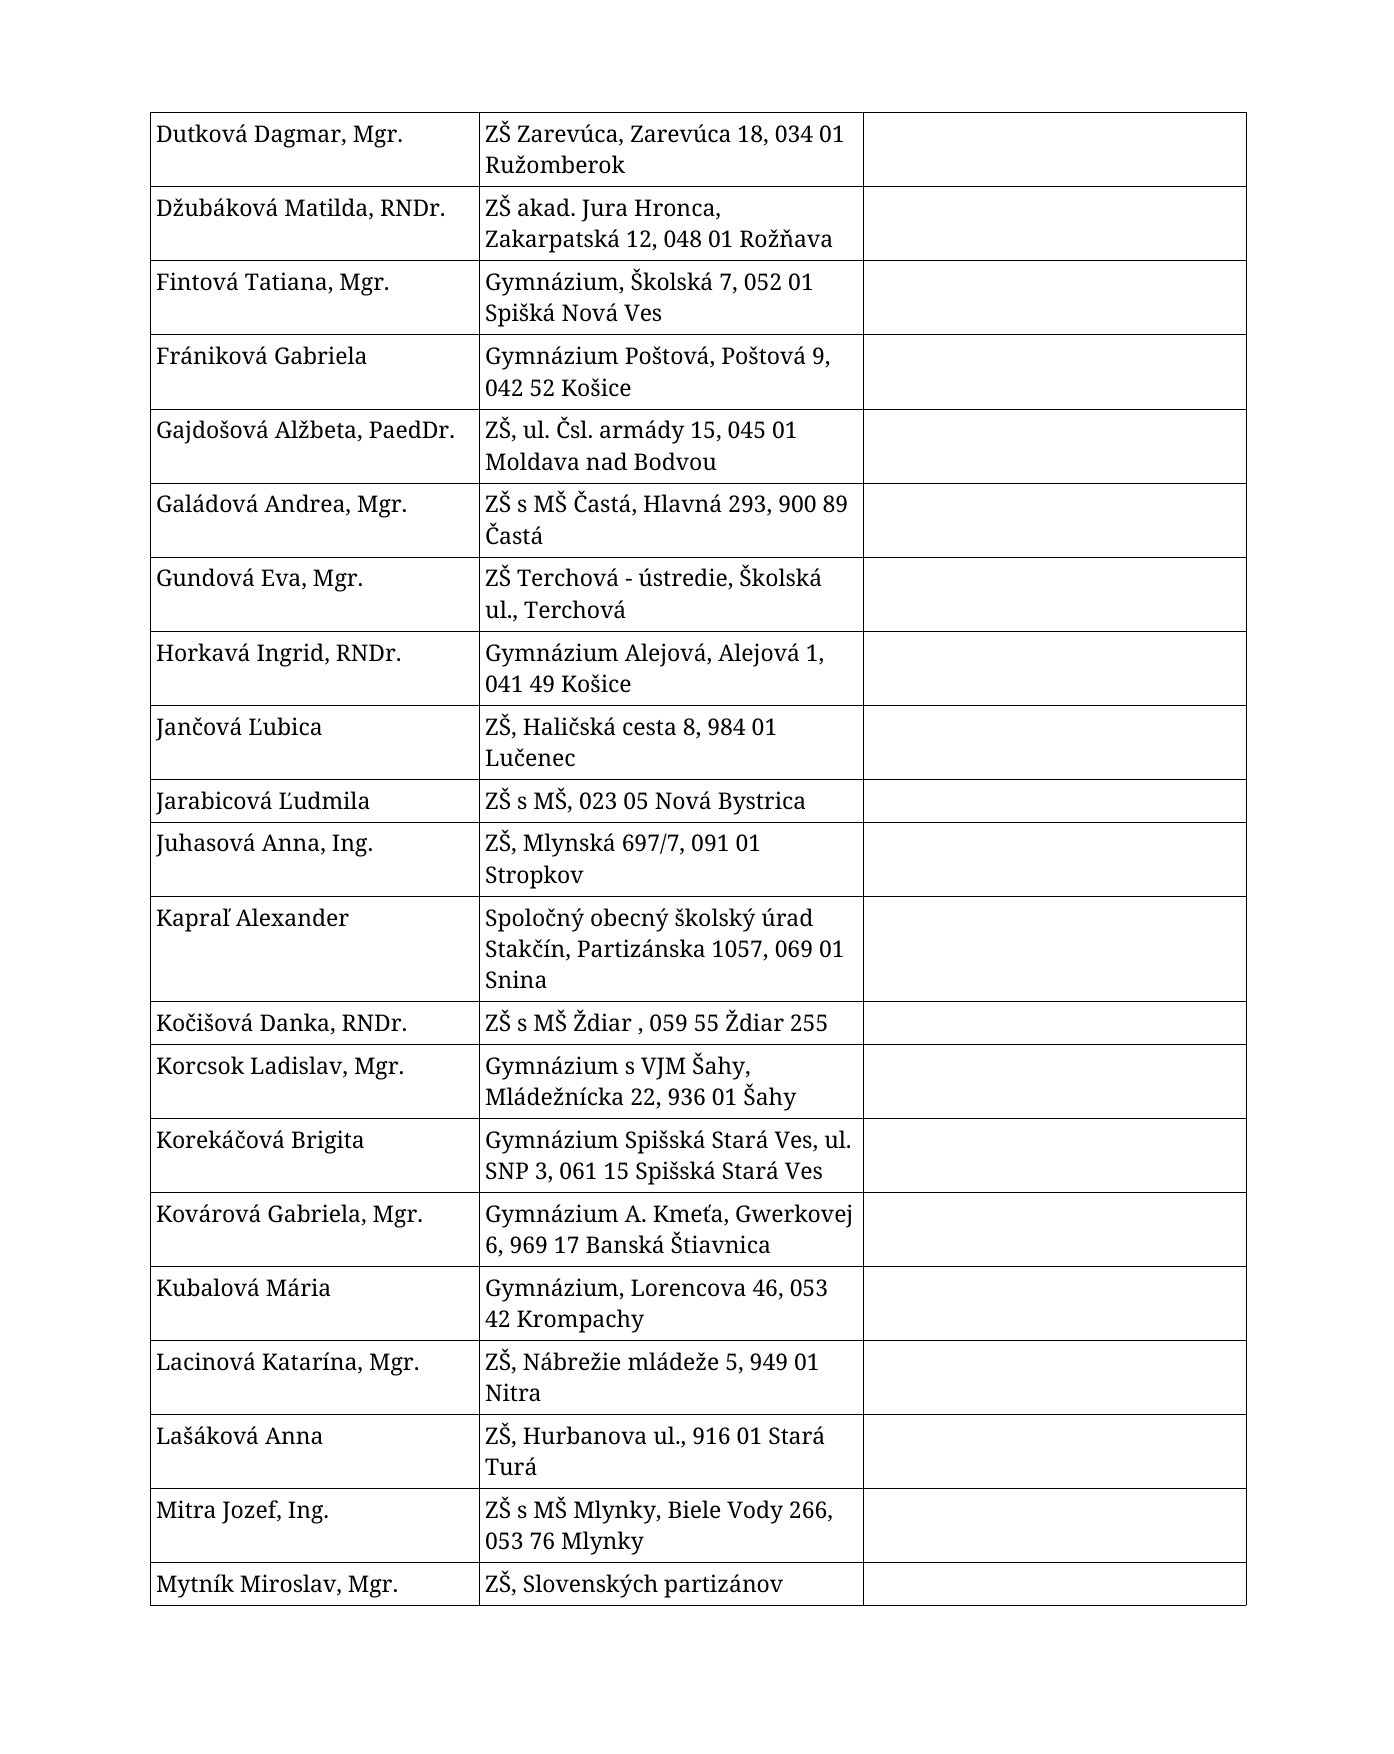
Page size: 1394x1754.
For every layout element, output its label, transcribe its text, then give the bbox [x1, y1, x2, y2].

table_cell Spoločný obecný školský úrad Stakčín, Partizánska 1057, 069 01 Snina [480, 897, 863, 1001]
table_cell Juhasová Anna, Ing. [151, 823, 479, 896]
table_cell Jančová Ľubica [151, 706, 479, 779]
table_cell [864, 897, 1246, 1001]
table_cell [864, 1267, 1246, 1340]
table_cell Korekáčová Brigita [151, 1119, 479, 1192]
table_cell Gymnázium Poštová, Poštová 9, 042 52 Košice [480, 335, 863, 408]
table_cell [864, 632, 1246, 705]
table_cell ZŠ s MŠ Ždiar , 059 55 Ždiar 255 [480, 1002, 863, 1044]
table_cell [864, 187, 1246, 260]
table_cell Kubalová Mária [151, 1267, 479, 1340]
table_cell Mytník Miroslav, Mgr. [151, 1563, 479, 1605]
table_cell Gymnázium, Lorencova 46, 053 42 Krompachy [480, 1267, 863, 1340]
table_cell Frániková Gabriela [151, 335, 479, 408]
table_cell [864, 823, 1246, 896]
table_cell [864, 1489, 1246, 1562]
table_cell ZŠ, Mlynská 697/7, 091 01 Stropkov [480, 823, 863, 896]
table_cell Džubáková Matilda, RNDr. [151, 187, 479, 260]
table_cell ZŠ s MŠ Mlynky, Biele Vody 266, 053 76 Mlynky [480, 1489, 863, 1562]
table_cell [864, 706, 1246, 779]
table_cell Gymnázium s VJM Šahy, Mládežnícka 22, 936 01 Šahy [480, 1045, 863, 1118]
table_cell Kočišová Danka, RNDr. [151, 1002, 479, 1044]
table_cell ZŠ, Hurbanova ul., 916 01 Stará Turá [480, 1415, 863, 1488]
table_cell Gundová Eva, Mgr. [151, 558, 479, 631]
table_cell [864, 335, 1246, 408]
table_cell Mitra Jozef, Ing. [151, 1489, 479, 1562]
table_cell [864, 558, 1246, 631]
table_cell [864, 1415, 1246, 1488]
table_cell Lacinová Katarína, Mgr. [151, 1341, 479, 1414]
table_cell [864, 1119, 1246, 1192]
table_cell [864, 261, 1246, 334]
table_cell Gymnázium Spišská Stará Ves, ul. SNP 3, 061 15 Spišská Stará Ves [480, 1119, 863, 1192]
table_cell Gymnázium A. Kmeťa, Gwerkovej 6, 969 17 Banská Štiavnica [480, 1193, 863, 1266]
table_cell [864, 1563, 1246, 1605]
table_cell ZŠ akad. Jura Hronca, Zakarpatská 12, 048 01 Rožňava [480, 187, 863, 260]
table_cell ZŠ Terchová - ústredie, Školská ul., Terchová [480, 558, 863, 631]
table_cell Lašáková Anna [151, 1415, 479, 1488]
table_cell Horkavá Ingrid, RNDr. [151, 632, 479, 705]
table_cell Dutková Dagmar, Mgr. [151, 113, 479, 186]
table_cell [864, 1193, 1246, 1266]
table_cell ZŠ, Haličská cesta 8, 984 01 Lučenec [480, 706, 863, 779]
table_cell ZŠ, Slovenských partizánov [480, 1563, 863, 1605]
table_cell Fintová Tatiana, Mgr. [151, 261, 479, 334]
table_cell ZŠ s MŠ Častá, Hlavná 293, 900 89 Častá [480, 484, 863, 557]
table_cell ZŠ, ul. Čsl. armády 15, 045 01 Moldava nad Bodvou [480, 410, 863, 482]
table_cell Gajdošová Alžbeta, PaedDr. [151, 410, 479, 482]
table_cell ZŠ Zarevúca, Zarevúca 18, 034 01 Ružomberok [480, 113, 863, 186]
table_cell ZŠ s MŠ, 023 05 Nová Bystrica [480, 780, 863, 822]
table_cell [864, 1002, 1246, 1044]
table_cell Korcsok Ladislav, Mgr. [151, 1045, 479, 1118]
table_cell [864, 1341, 1246, 1414]
table_cell Jarabicová Ľudmila [151, 780, 479, 822]
table_cell Kapraľ Alexander [151, 897, 479, 1001]
table_cell ZŠ, Nábrežie mládeže 5, 949 01 Nitra [480, 1341, 863, 1414]
table_cell Galádová Andrea, Mgr. [151, 484, 479, 557]
table_cell [864, 780, 1246, 822]
table_cell [864, 484, 1246, 557]
table_cell [864, 1045, 1246, 1118]
table_cell [864, 113, 1246, 186]
table_cell Gymnázium Alejová, Alejová 1, 041 49 Košice [480, 632, 863, 705]
table_cell [864, 410, 1246, 482]
table_cell Gymnázium, Školská 7, 052 01 Spišká Nová Ves [480, 261, 863, 334]
table_cell Kovárová Gabriela, Mgr. [151, 1193, 479, 1266]
